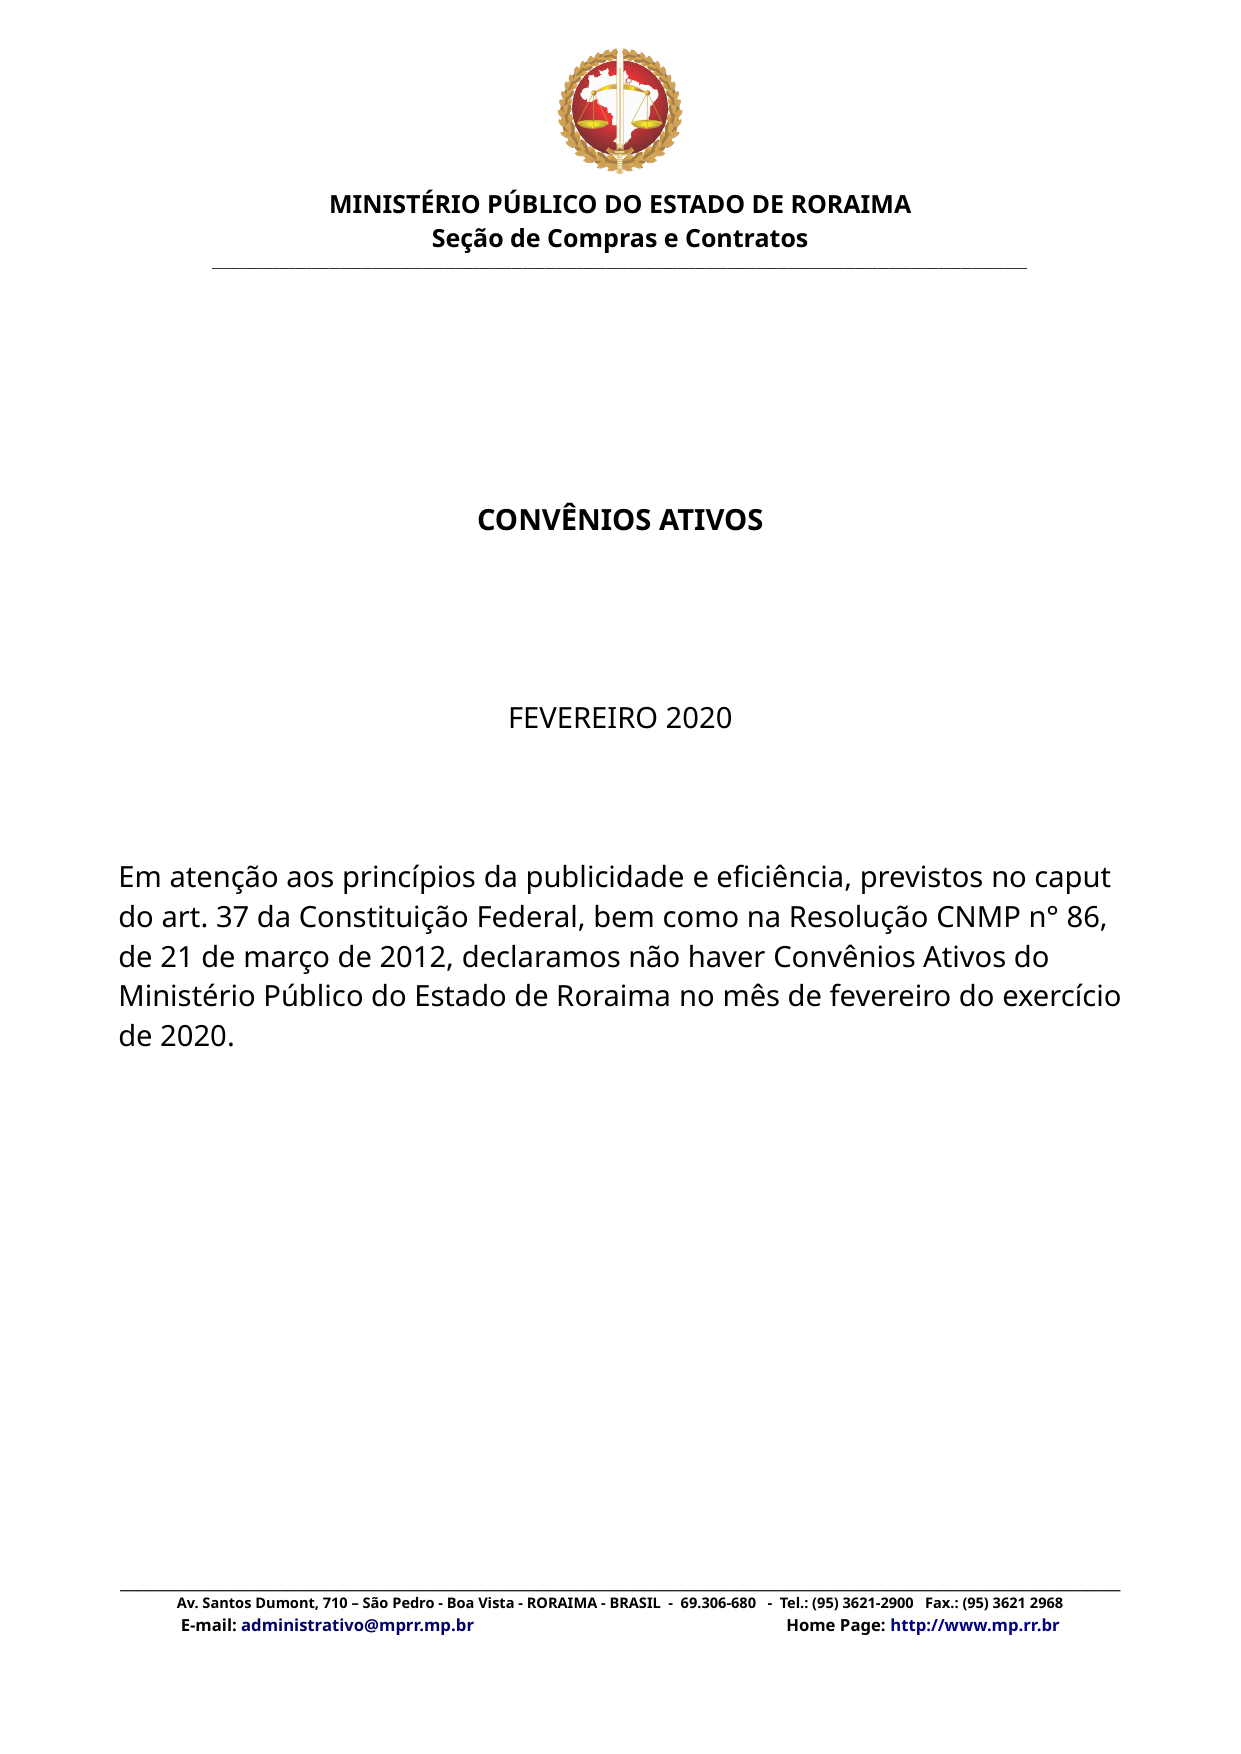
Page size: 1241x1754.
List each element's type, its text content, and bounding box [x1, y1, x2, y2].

text FEVEREIRO 2020 [118, 698, 1122, 737]
picture [557, 46, 683, 174]
text Em atenção aos princípios da publicidade e eficiência, previstos no caput do art. 37 da Constituição Federal, bem como na Resolução CNMP n° 86, de 21 de março de 2012, declaramos não haver Convênios Ativos do Ministério Público do Estado de Roraima no mês de fevereiro do exercício de 2020. [118, 857, 1122, 1055]
text CONVÊNIOS ATIVOS [118, 499, 1122, 539]
